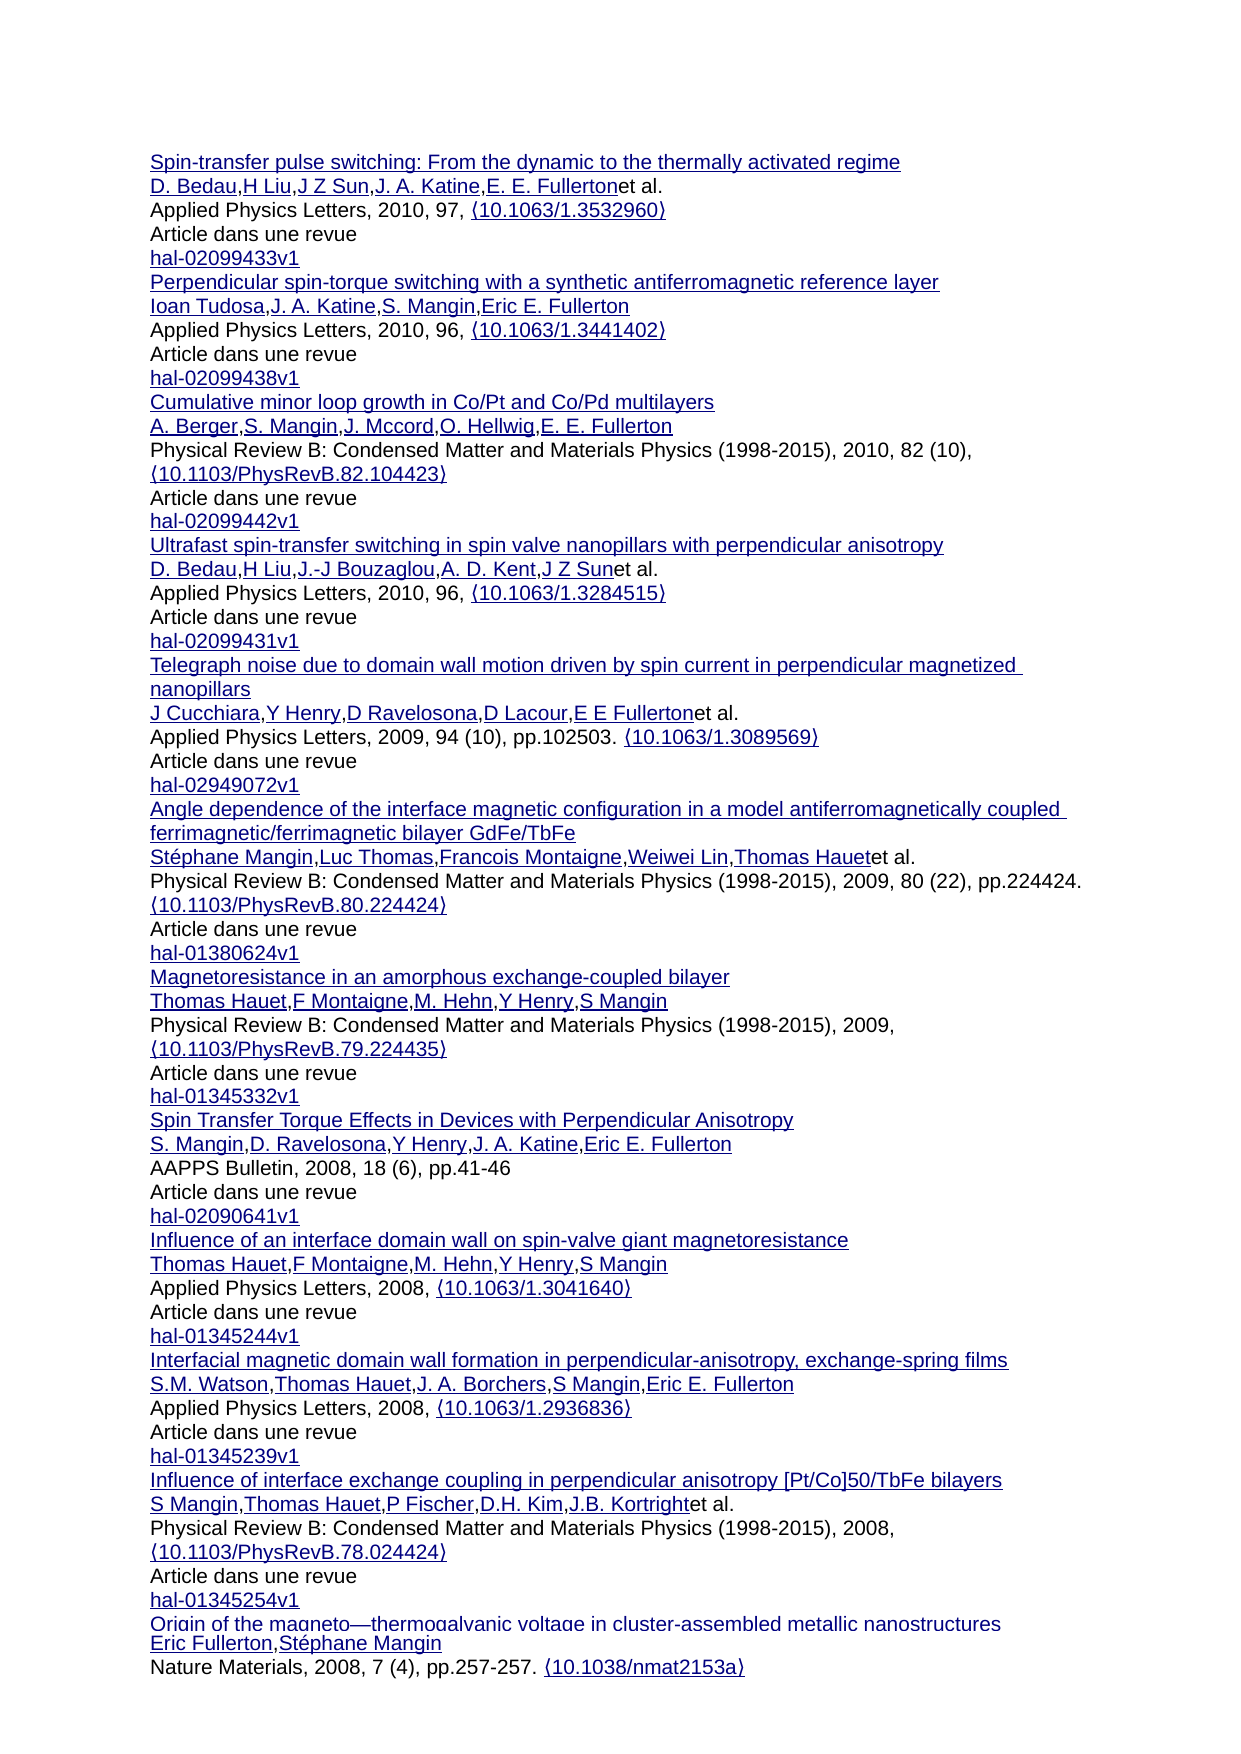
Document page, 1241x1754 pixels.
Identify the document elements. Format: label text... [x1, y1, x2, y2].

table_cell Spin-transfer pulse switching: From the dynamic to the thermally activated regime D. Bedau,H Liu,J Z Sun,J. A. Katine,E. E. Fullertonet al. Applied Physics Letters, 2010, 97, ⟨10.1063/1.3532960⟩ Article dans une revue hal-02099433v1 [150, 150, 1090, 270]
table_cell Magnetoresistance in an amorphous exchange-coupled bilayer Thomas Hauet,F Montaigne,M. Hehn,Y Henry,S Mangin Physical Review B: Condensed Matter and Materials Physics (1998-2015), 2009, ⟨10.1103/PhysRevB.79.224435⟩ Article dans une revue hal-01345332v1 [150, 965, 1090, 1108]
table_cell Spin Transfer Torque Effects in Devices with Perpendicular Anisotropy S. Mangin,D. Ravelosona,Y Henry,J. A. Katine,Eric E. Fullerton AAPPS Bulletin, 2008, 18 (6), pp.41-46 Article dans une revue hal-02090641v1 [150, 1108, 1090, 1228]
table_cell Influence of an interface domain wall on spin-valve giant magnetoresistance Thomas Hauet,F Montaigne,M. Hehn,Y Henry,S Mangin Applied Physics Letters, 2008, ⟨10.1063/1.3041640⟩ Article dans une revue hal-01345244v1 [150, 1228, 1090, 1348]
table_cell Cumulative minor loop growth in Co/Pt and Co/Pd multilayers A. Berger,S. Mangin,J. Mccord,O. Hellwig,E. E. Fullerton Physical Review B: Condensed Matter and Materials Physics (1998-2015), 2010, 82 (10), ⟨10.1103/PhysRevB.82.104423⟩ Article dans une revue hal-02099442v1 [150, 390, 1090, 533]
table_cell Interfacial magnetic domain wall formation in perpendicular-anisotropy, exchange-spring films S.M. Watson,Thomas Hauet,J. A. Borchers,S Mangin,Eric E. Fullerton Applied Physics Letters, 2008, ⟨10.1063/1.2936836⟩ Article dans une revue hal-01345239v1 [150, 1348, 1090, 1468]
table_cell Origin of the magneto—thermogalvanic voltage in cluster-assembled metallic nanostructures Eric Fullerton,Stéphane Mangin Nature Materials, 2008, 7 (4), pp.257-257. ⟨10.1038/nmat2153a⟩ [150, 1611, 1090, 1679]
table_cell Angle dependence of the interface magnetic configuration in a model antiferromagnetically coupled ferrimagnetic/ferrimagnetic bilayer GdFe/TbFe Stéphane Mangin,Luc Thomas,Francois Montaigne,Weiwei Lin,Thomas Hauetet al. Physical Review B: Condensed Matter and Materials Physics (1998-2015), 2009, 80 (22), pp.224424. ⟨10.1103/PhysRevB.80.224424⟩ Article dans une revue hal-01380624v1 [150, 797, 1090, 964]
table_cell Influence of interface exchange coupling in perpendicular anisotropy [Pt/Co]50/TbFe bilayers S Mangin,Thomas Hauet,P Fischer,D.H. Kim,J.B. Kortrightet al. Physical Review B: Condensed Matter and Materials Physics (1998-2015), 2008, ⟨10.1103/PhysRevB.78.024424⟩ Article dans une revue hal-01345254v1 [150, 1468, 1090, 1611]
table_cell Perpendicular spin-torque switching with a synthetic antiferromagnetic reference layer Ioan Tudosa,J. A. Katine,S. Mangin,Eric E. Fullerton Applied Physics Letters, 2010, 96, ⟨10.1063/1.3441402⟩ Article dans une revue hal-02099438v1 [150, 270, 1090, 389]
table_cell Telegraph noise due to domain wall motion driven by spin current in perpendicular magnetized nanopillars J Cucchiara,Y Henry,D Ravelosona,D Lacour,E E Fullertonet al. Applied Physics Letters, 2009, 94 (10), pp.102503. ⟨10.1063/1.3089569⟩ Article dans une revue hal-02949072v1 [150, 653, 1090, 797]
table_cell Ultrafast spin-transfer switching in spin valve nanopillars with perpendicular anisotropy D. Bedau,H Liu,J.-J Bouzaglou,A. D. Kent,J Z Sunet al. Applied Physics Letters, 2010, 96, ⟨10.1063/1.3284515⟩ Article dans une revue hal-02099431v1 [150, 533, 1090, 653]
